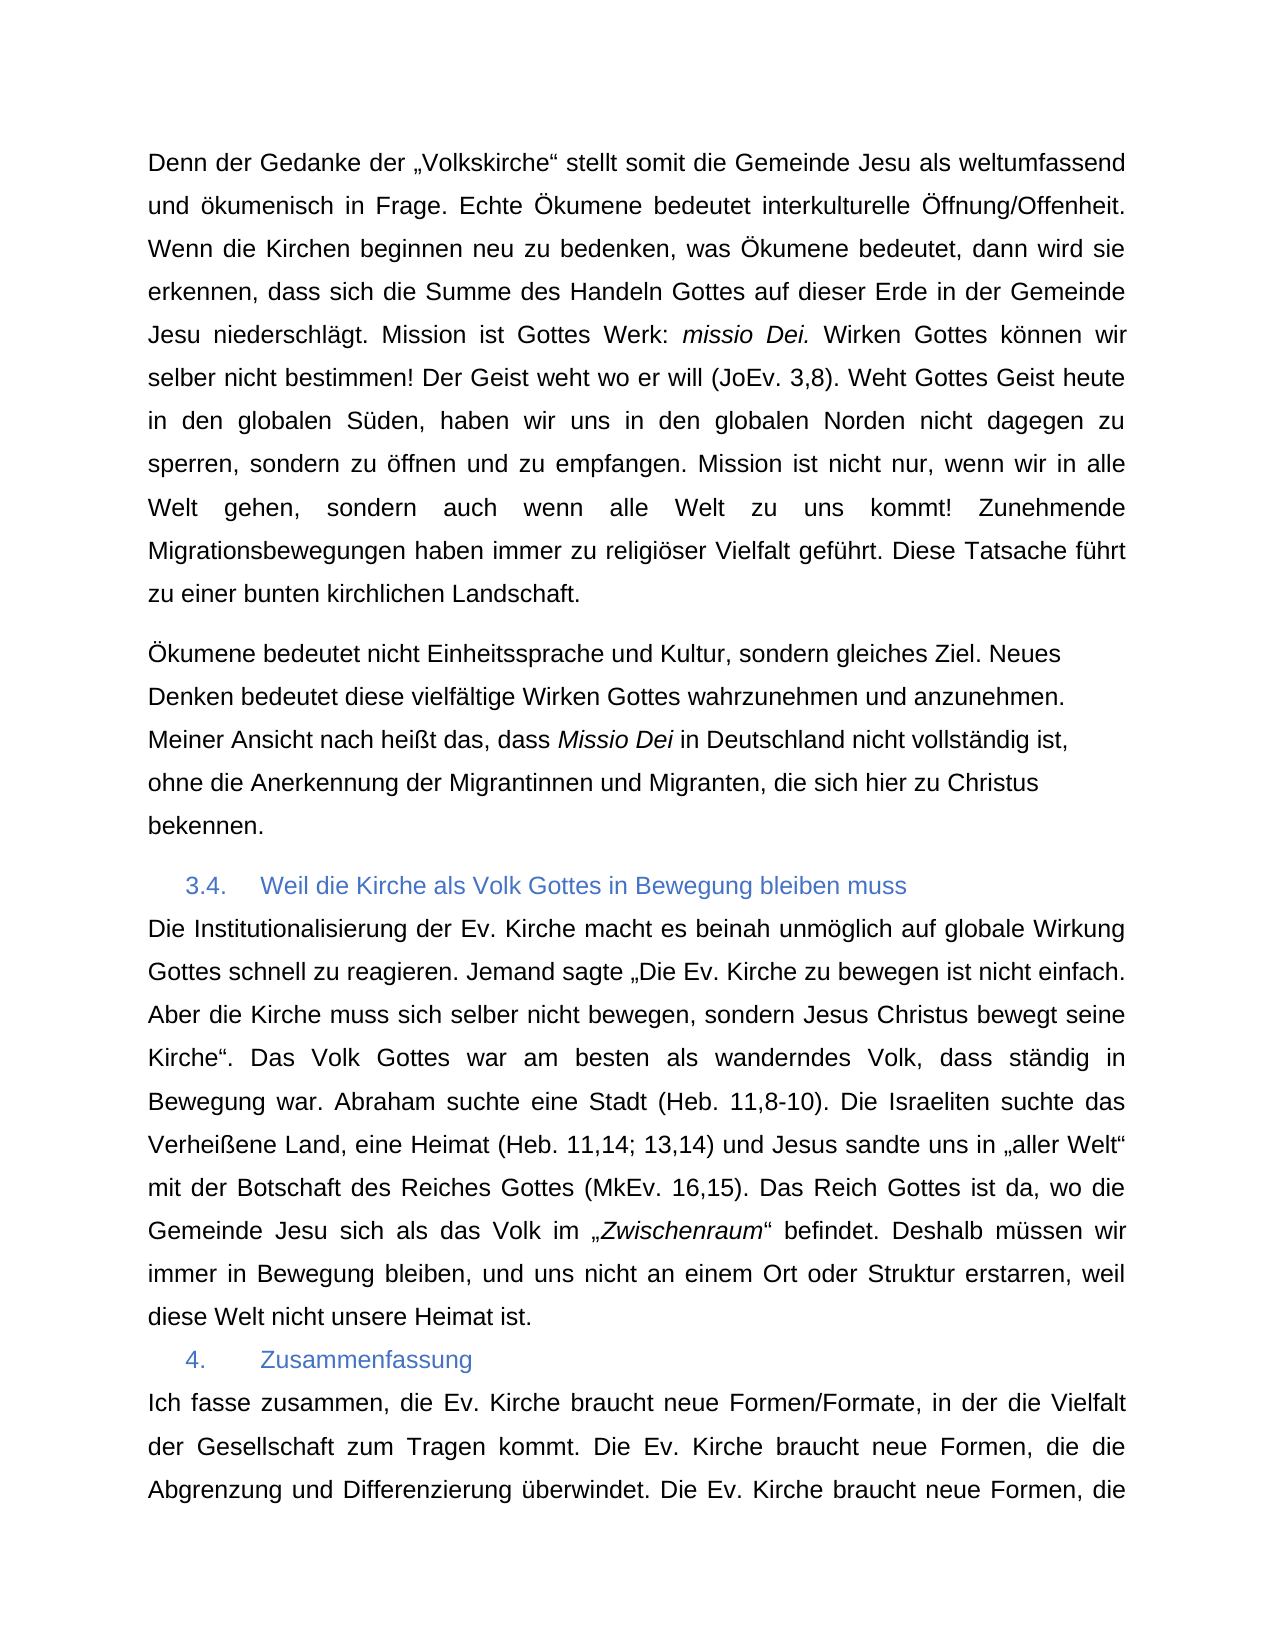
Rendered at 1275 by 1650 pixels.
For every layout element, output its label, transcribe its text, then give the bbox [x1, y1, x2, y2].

text Ich fasse zusammen, die Ev. Kirche braucht neue Formen/Formate, in der die Vielfalt der Gesellschaft zum Tragen kommt. Die Ev. Kirche braucht neue Formen, die die Abgrenzung und Differenzierung überwindet. Die Ev. Kirche braucht neue Formen, die [148, 1388, 1127, 1503]
list Zusammenfassung [185, 1345, 1127, 1374]
text Die Institutionalisierung der Ev. Kirche macht es beinah unmöglich auf globale Wirkung Gottes schnell zu reagieren. Jemand sagte „Die Ev. Kirche zu bewegen ist nicht einfach. Aber die Kirche muss sich selber nicht bewegen, sondern Jesus Christus bewegt seine Kirche“. Das Volk Gottes war am besten als wanderndes Volk, dass ständig in Bewegung war. Abraham suchte eine Stadt (Heb. 11,8-10). Die Israeliten suchte das Verheißene Land, eine Heimat (Heb. 11,14; 13,14) und Jesus sandte uns in „aller Welt“ mit der Botschaft des Reiches Gottes (MkEv. 16,15). Das Reich Gottes ist da, wo die Gemeinde Jesu sich als das Volk im „Zwischenraum“ befindet. Deshalb müssen wir immer in Bewegung bleiben, und uns nicht an einem Ort oder Struktur erstarren, weil diese Welt nicht unsere Heimat ist. [148, 914, 1127, 1331]
text Ökumene bedeutet nicht Einheitssprache und Kultur, sondern gleiches Ziel. Neues Denken bedeutet diese vielfältige Wirken Gottes wahrzunehmen und anzunehmen. Meiner Ansicht nach heißt das, dass Missio Dei in Deutschland nicht vollständig ist, ohne die Anerkennung der Migrantinnen und Migranten, die sich hier zu Christus bekennen. [148, 639, 1127, 840]
list Weil die Kirche als Volk Gottes in Bewegung bleiben muss [185, 871, 1127, 900]
text Denn der Gedanke der „Volkskirche“ stellt somit die Gemeinde Jesu als weltumfassend und ökumenisch in Frage. Echte Ökumene bedeutet interkulturelle Öffnung/Offenheit. Wenn die Kirchen beginnen neu zu bedenken, was Ökumene bedeutet, dann wird sie erkennen, dass sich die Summe des Handeln Gottes auf dieser Erde in der Gemeinde Jesu niederschlägt. Mission ist Gottes Werk: missio Dei. Wirken Gottes können wir selber nicht bestimmen! Der Geist weht wo er will (JoEv. 3,8). Weht Gottes Geist heute in den globalen Süden, haben wir uns in den globalen Norden nicht dagegen zu sperren, sondern zu öffnen und zu empfangen. Mission ist nicht nur, wenn wir in alle Welt gehen, sondern auch wenn alle Welt zu uns kommt! Zunehmende Migrationsbewegungen haben immer zu religiöser Vielfalt geführt. Diese Tatsache führt zu einer bunten kirchlichen Landschaft. [148, 148, 1127, 608]
